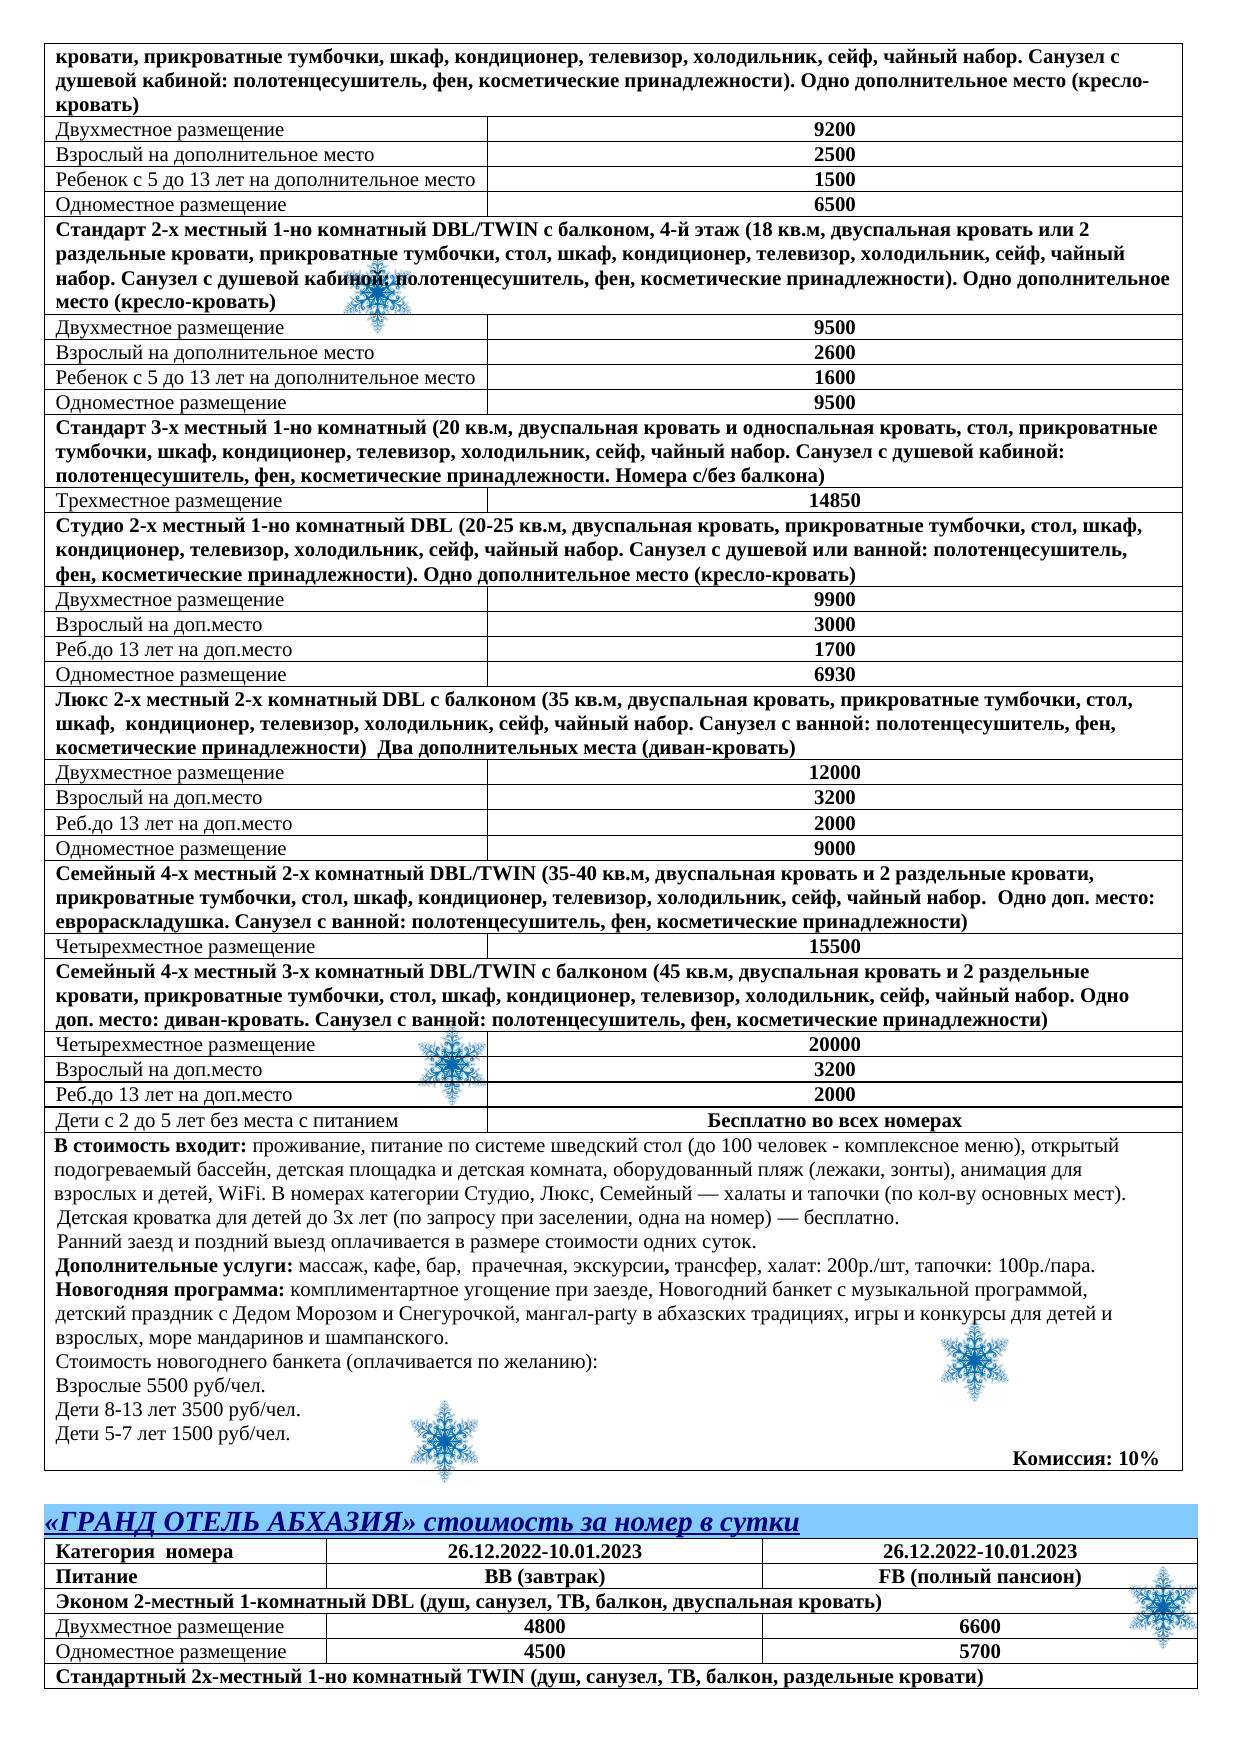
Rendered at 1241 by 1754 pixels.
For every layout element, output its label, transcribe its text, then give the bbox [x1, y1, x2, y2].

table_cell В стоимость входит: проживание, питание по системе шведский стол (до 100 человек - комплексное меню), открытый подогреваемый бассейн, детская площадка и детская комната, оборудованный пляж (лежаки, зонты), анимация для взрослых и детей, WiFi. В номерах категории Студио, Люкс, Семейный — халаты и тапочки (по кол-ву основных мест). Детская кроватка для детей до 3х лет (по запросу при заселении, одна на номер) — бесплатно. Ранний заезд и поздний выезд оплачивается в размере стоимости одних суток. Дополнительные услуги: массаж, кафе, бар, прачечная, экскурсии, трансфер, халат: 200р./шт, тапочки: 100р./пара. Новогодняя программа: комплиментартное угощение при заезде, Новогодний банкет с музыкальной программой, детский праздник с Дедом Морозом и Снегурочкой, мангал-party в абхазских традициях, игры и конкурсы для детей и взрослых, море мандаринов и шампанского. Стоимость новогоднего банкета (оплачивается по желанию): Взрослые 5500 руб/чел. Дети 8-13 лет 3500 руб/чел. Дети 5-7 лет 1500 руб/чел. Комиссия: 10% [45, 1133, 1182, 1470]
picture [410, 1400, 479, 1470]
table_cell Двухместное размещение [45, 117, 487, 141]
table_cell 6600 [763, 1614, 1128, 1638]
table_cell Взрослый на доп.место [45, 612, 487, 636]
table_cell 5700 [763, 1639, 1197, 1663]
table_cell 9000 [488, 836, 1182, 859]
table_cell Одноместное размещение [45, 836, 487, 859]
table_cell Эконом 2-местный 1-комнатный DBL (душ, санузел, ТВ, балкон, двуспальная кровать) [45, 1589, 1128, 1613]
table_cell Одноместное размещение [45, 662, 487, 686]
picture [940, 1319, 1009, 1404]
table_cell Четырехместное размещение [45, 1032, 416, 1056]
picture [410, 1471, 479, 1485]
picture [418, 1083, 486, 1106]
table_cell Люкс 2-х местный 2-х комнатный DBL с балконом (35 кв.м, двуспальная кровать, прикроватные тумбочки, стол, шкаф, кондиционер, телевизор, холодильник, сейф, чайный набор. Санузел с ванной: полотенцесушитель, фен, косметические принадлежности) Два дополнительных места (диван-кровать) [45, 687, 1182, 759]
table_cell Взрослый на доп.место [45, 1057, 416, 1081]
table_cell Трехместное размещение [45, 488, 487, 512]
table_cell 1700 [488, 637, 1182, 661]
table_cell 1500 [488, 167, 1182, 191]
table_cell 6930 [488, 662, 1182, 686]
table_cell Дети с 2 до 5 лет без места с питанием [45, 1108, 487, 1132]
table_cell 14850 [488, 488, 1182, 512]
table_cell 9200 [488, 117, 1182, 141]
table_cell Студио 2-х местный 1-но комнатный DBL (20-25 кв.м, двуспальная кровать, прикроватные тумбочки, стол, шкаф, кондиционер, телевизор, холодильник, сейф, чайный набор. Санузел с душевой или ванной: полотенцесушитель, фен, косметические принадлежности). Одно дополнительное место (кресло-кровать) [45, 513, 1182, 586]
table_cell 9500 [488, 390, 1182, 414]
table_cell Двухместное размещение [45, 315, 487, 339]
table_cell Взрослый на доп.место [45, 785, 487, 809]
table_cell 15500 [488, 934, 1182, 958]
table_cell Реб.до 13 лет на доп.место [45, 810, 487, 834]
table_cell Двухместное размещение [45, 1614, 326, 1638]
table_cell Четырехместное размещение [45, 934, 487, 958]
table_cell 9500 [488, 315, 1182, 339]
table_cell Стандартный 2х-местный 1-но комнатный TWIN (душ, санузел, ТВ, балкон, раздельные кровати) [45, 1664, 1197, 1688]
table_cell Бесплатно во всех номерах [488, 1108, 1182, 1132]
table_cell Двухместное размещение [45, 587, 487, 611]
table_cell 2000 [488, 1083, 1182, 1106]
table_cell Одноместное размещение [45, 390, 487, 414]
table_cell 3200 [488, 1057, 1182, 1081]
picture [418, 1032, 486, 1056]
table_cell Семейный 4-х местный 3-х комнатный DBL/TWIN с балконом (45 кв.м, двуспальная кровать и 2 раздельные кровати, прикроватные тумбочки, стол, шкаф, кондиционер, телевизор, холодильник, сейф, чайный набор. Одно доп. место: диван-кровать. Санузел с ванной: полотенцесушитель, фен, косметические принадлежности) [45, 959, 1182, 1031]
table_cell 4500 [327, 1639, 762, 1663]
table_cell 2000 [488, 810, 1182, 834]
table_cell Ребенок с 5 до 13 лет на дополнительное место [45, 167, 487, 191]
table_cell Взрослый на дополнительное место [45, 340, 487, 364]
table_cell 3200 [488, 785, 1182, 809]
picture [1129, 1566, 1197, 1588]
table_cell 2600 [488, 340, 1182, 364]
table_cell Одноместное размещение [45, 192, 487, 216]
table_cell Ребенок с 5 до 13 лет на дополнительное место [45, 365, 487, 389]
table_cell Стандарт 2-х местный 1-но комнатный DBL/TWIN с балконом, 4-й этаж (18 кв.м, двуспальная кровать или 2 раздельные кровати, прикроватные тумбочки, стол, шкаф, кондиционер, телевизор, холодильник, сейф, чайный набор. Санузел с душевой кабиной: полотенцесушитель, фен, косметические принадлежности). Одно дополнительное место (кресло-кровать) [45, 217, 1182, 314]
table_cell Реб.до 13 лет на доп.место [45, 637, 487, 661]
table_cell Двухместное размещение [45, 760, 487, 784]
table_cell 1600 [488, 365, 1182, 389]
table_cell Стандарт 3-х местный 1-но комнатный (20 кв.м, двуспальная кровать и односпальная кровать, стол, прикроватные тумбочки, шкаф, кондиционер, телевизор, холодильник, сейф, чайный набор. Санузел с душевой кабиной: полотенцесушитель, фен, косметические принадлежности. Номера с/без балкона) [45, 415, 1182, 487]
picture [418, 1023, 486, 1031]
table_cell Семейный 4-х местный 2-х комнатный DBL/TWIN (35-40 кв.м, двуспальная кровать и 2 раздельные кровати, прикроватные тумбочки, стол, шкаф, кондиционер, телевизор, холодильник, сейф, чайный набор. Одно доп. место: еврораскладушка. Санузел с ванной: полотенцесушитель, фен, косметические принадлежности) [45, 861, 1182, 933]
table_cell Взрослый на дополнительное место [45, 142, 487, 166]
table_cell ВВ (завтрак) [327, 1564, 762, 1588]
table_cell 9900 [488, 587, 1182, 611]
table_cell Питание [45, 1564, 326, 1588]
picture [343, 252, 412, 314]
table_header 26.12.2022-10.01.2023 [327, 1539, 762, 1563]
table_cell 2500 [488, 142, 1182, 166]
table_cell кровати, прикроватные тумбочки, шкаф, кондиционер, телевизор, холодильник, сейф, чайный набор. Санузел с душевой кабиной: полотенцесушитель, фен, косметические принадлежности). Одно дополнительное место (кресло-кровать) [45, 44, 1182, 116]
picture [1129, 1589, 1197, 1613]
table_cell Одноместное размещение [45, 1639, 326, 1663]
table_cell 4800 [327, 1614, 762, 1638]
table_cell Реб.до 13 лет на доп.место [45, 1083, 416, 1106]
text «ГРАНД ОТЕЛЬ АБХАЗИЯ» стоимость за номер в сутки [44, 1504, 1198, 1538]
table_header 26.12.2022-10.01.2023 [763, 1539, 1197, 1563]
picture [1129, 1614, 1197, 1638]
table_cell FB (полный пансион) [763, 1564, 1197, 1588]
table_cell 6500 [488, 192, 1182, 216]
table_header Категория номера [45, 1539, 326, 1563]
table_cell 20000 [488, 1032, 1182, 1056]
table_cell 3000 [488, 612, 1182, 636]
table_cell 12000 [488, 760, 1182, 784]
picture [418, 1057, 486, 1081]
picture [343, 315, 412, 336]
picture [1129, 1639, 1197, 1651]
